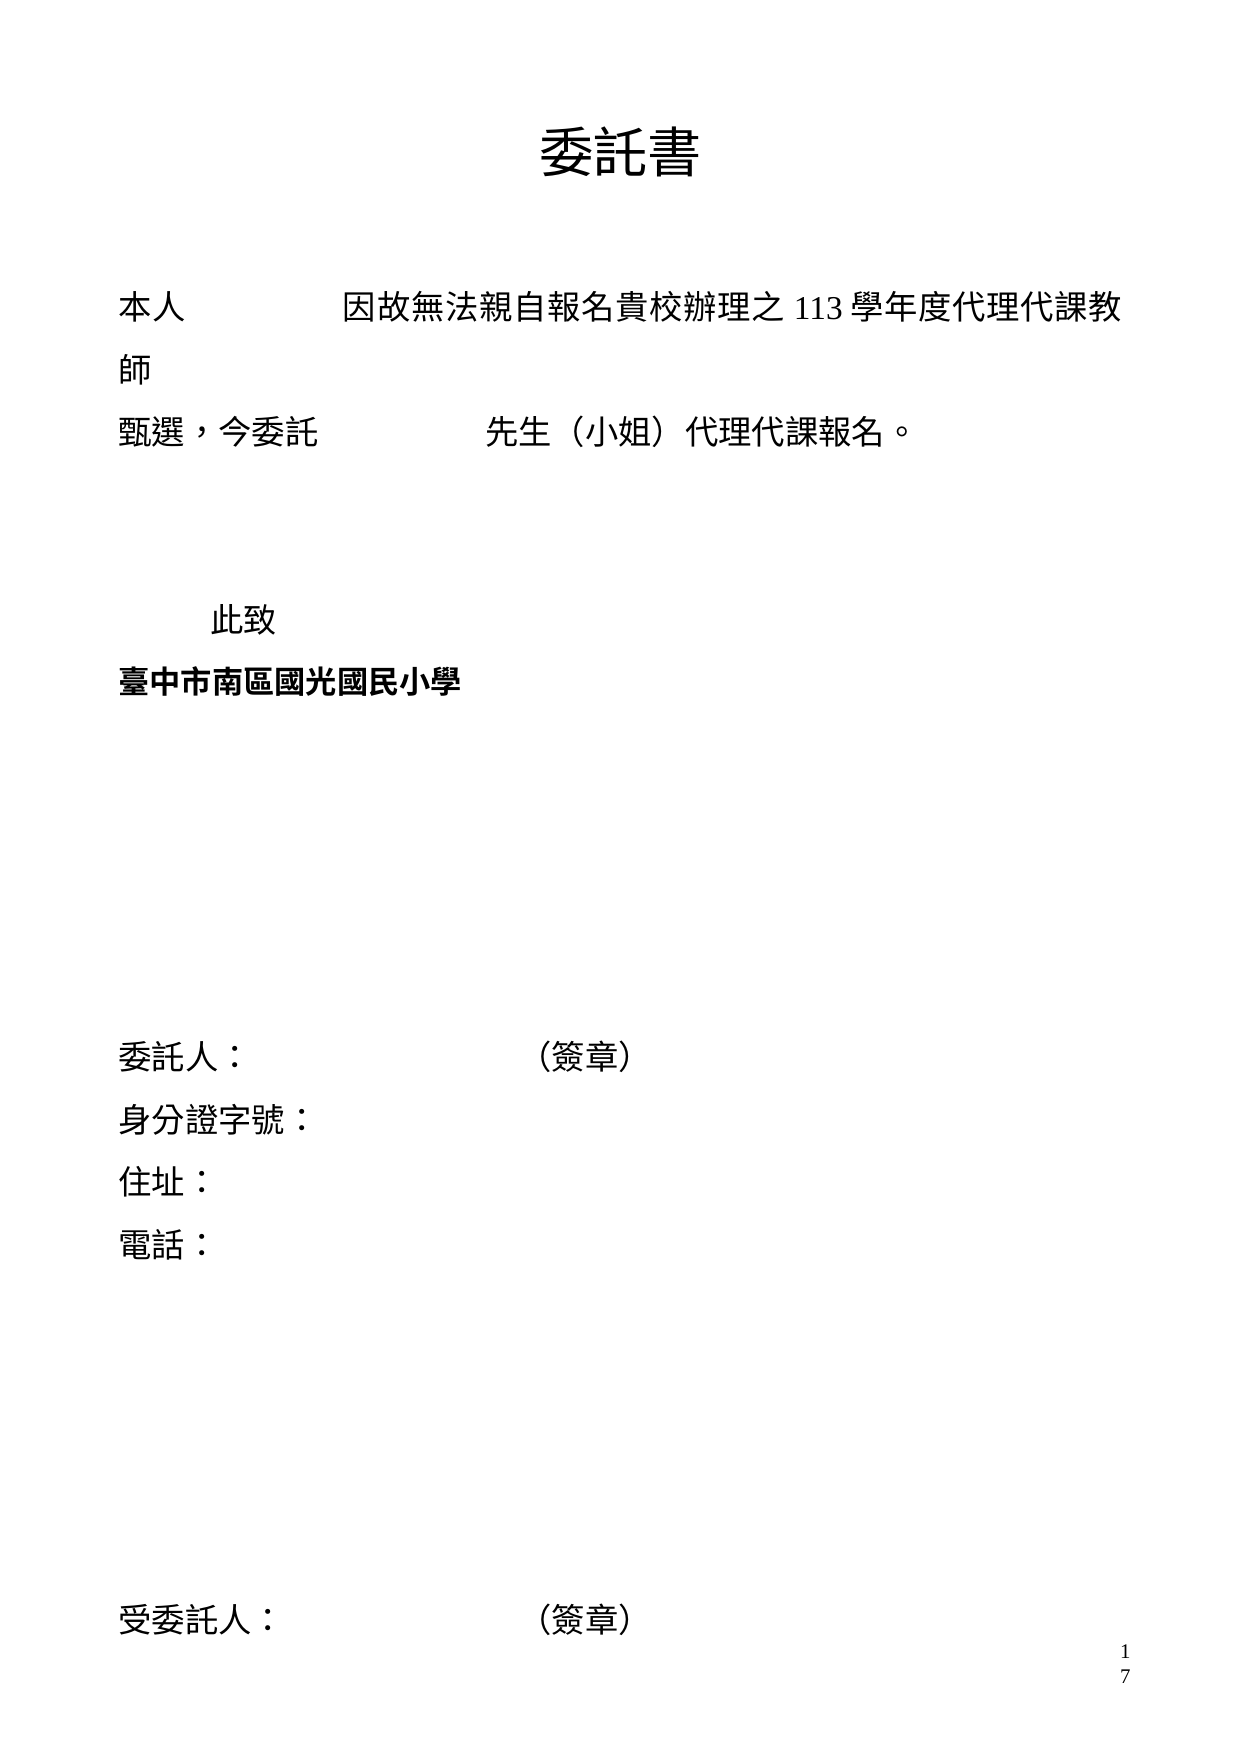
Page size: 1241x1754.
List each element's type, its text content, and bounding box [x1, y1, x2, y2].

text 臺中市南區國光國民小學 [118, 638, 1122, 701]
text 甄選，今委託 先生（小姐）代理代課報名。 [118, 388, 1122, 451]
text 受委託人： （簽章） [118, 1576, 1122, 1638]
text 委託書 [118, 76, 1122, 201]
text 電話： [118, 1201, 1122, 1263]
text 此致 [118, 576, 1122, 638]
text 身分證字號： [118, 1076, 1122, 1138]
text 委託人： （簽章） [118, 1013, 1122, 1076]
text 住址： [118, 1138, 1122, 1201]
text 本人 因故無法親自報名貴校辦理之113學年度代理代課教師 [118, 263, 1122, 388]
